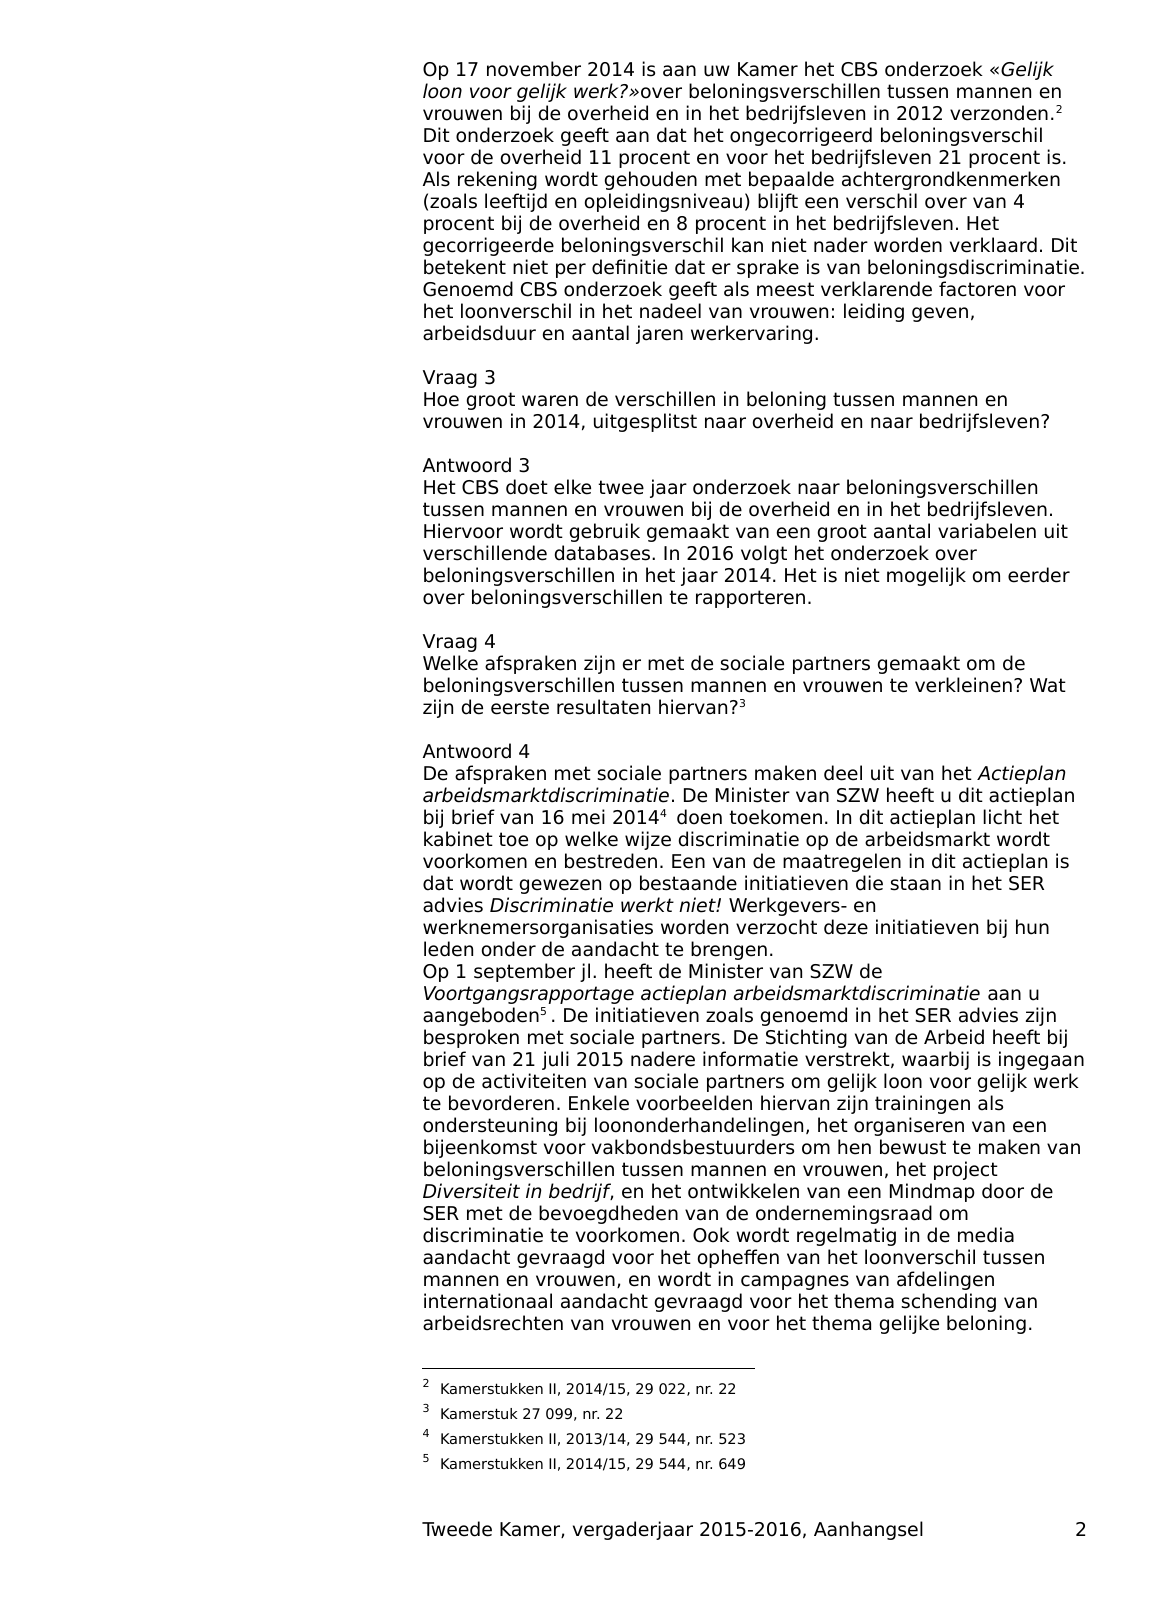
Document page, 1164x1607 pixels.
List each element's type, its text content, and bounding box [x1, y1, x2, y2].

text Kamerstuk 27 099, nr. 22 [422, 1402, 1087, 1424]
text Vraag 4 [422, 631, 1087, 653]
text Vraag 3 [422, 367, 1087, 389]
text Hoe groot waren de verschillen in beloning tussen mannen en vrouwen in 2014, uitgesplitst naar overheid en naar bedrijfsleven? [422, 389, 1087, 433]
text Antwoord 4 [422, 741, 1087, 763]
text Kamerstukken II, 2014/15, 29 022, nr. 22 [422, 1377, 1087, 1399]
text Kamerstukken II, 2013/14, 29 544, nr. 523 [422, 1427, 1087, 1449]
text Op 17 november 2014 is aan uw Kamer het CBS onderzoek «Gelijk loon voor gelijk werk?»over beloningsverschillen tussen mannen en vrouwen bij de overheid en in het bedrijfsleven in 2012 verzonden. Dit onderzoek geeft aan dat het ongecorrigeerd beloningsverschil voor de overheid 11 procent en voor het bedrijfsleven 21 procent is. Als rekening wordt gehouden met bepaalde achtergrondkenmerken (zoals leeftijd en opleidingsniveau) blijft een verschil over van 4 procent bij de overheid en 8 procent in het bedrijfsleven. Het gecorrigeerde beloningsverschil kan niet nader worden verklaard. Dit betekent niet per definitie dat er sprake is van beloningsdiscriminatie. Genoemd CBS onderzoek geeft als meest verklarende factoren voor het loonverschil in het nadeel van vrouwen: leiding geven, arbeidsduur en aantal jaren werkervaring. [422, 59, 1087, 345]
text Het CBS doet elke twee jaar onderzoek naar beloningsverschillen tussen mannen en vrouwen bij de overheid en in het bedrijfsleven. Hiervoor wordt gebruik gemaakt van een groot aantal variabelen uit verschillende databases. In 2016 volgt het onderzoek over beloningsverschillen in het jaar 2014. Het is niet mogelijk om eerder over beloningsverschillen te rapporteren. [422, 477, 1087, 609]
text Op 1 september jl. heeft de Minister van SZW de Voortgangsrapportage actieplan arbeidsmarktdiscriminatie aan u aangeboden. De initiatieven zoals genoemd in het SER advies zijn besproken met sociale partners. De Stichting van de Arbeid heeft bij brief van 21 juli 2015 nadere informatie verstrekt, waarbij is ingegaan op de activiteiten van sociale partners om gelijk loon voor gelijk werk te bevorderen. Enkele voorbeelden hiervan zijn trainingen als ondersteuning bij loononderhandelingen, het organiseren van een bijeenkomst voor vakbondsbestuurders om hen bewust te maken van beloningsverschillen tussen mannen en vrouwen, het project Diversiteit in bedrijf, en het ontwikkelen van een Mindmap door de SER met de bevoegdheden van de ondernemingsraad om discriminatie te voorkomen. Ook wordt regelmatig in de media aandacht gevraagd voor het opheffen van het loonverschil tussen mannen en vrouwen, en wordt in campagnes van afdelingen internationaal aandacht gevraagd voor het thema schending van arbeidsrechten van vrouwen en voor het thema gelijke beloning. [422, 961, 1087, 1335]
text Antwoord 3 [422, 455, 1087, 477]
text Welke afspraken zijn er met de sociale partners gemaakt om de beloningsverschillen tussen mannen en vrouwen te verkleinen? Wat zijn de eerste resultaten hiervan? [422, 653, 1087, 719]
text De afspraken met sociale partners maken deel uit van het Actieplan arbeidsmarktdiscriminatie. De Minister van SZW heeft u dit actieplan bij brief van 16 mei 2014 doen toekomen. In dit actieplan licht het kabinet toe op welke wijze discriminatie op de arbeidsmarkt wordt voorkomen en bestreden. Een van de maatregelen in dit actieplan is dat wordt gewezen op bestaande initiatieven die staan in het SER advies Discriminatie werkt niet! Werkgevers- en werknemersorganisaties worden verzocht deze initiatieven bij hun leden onder de aandacht te brengen. [422, 763, 1087, 961]
text Kamerstukken II, 2014/15, 29 544, nr. 649 [422, 1452, 1087, 1474]
